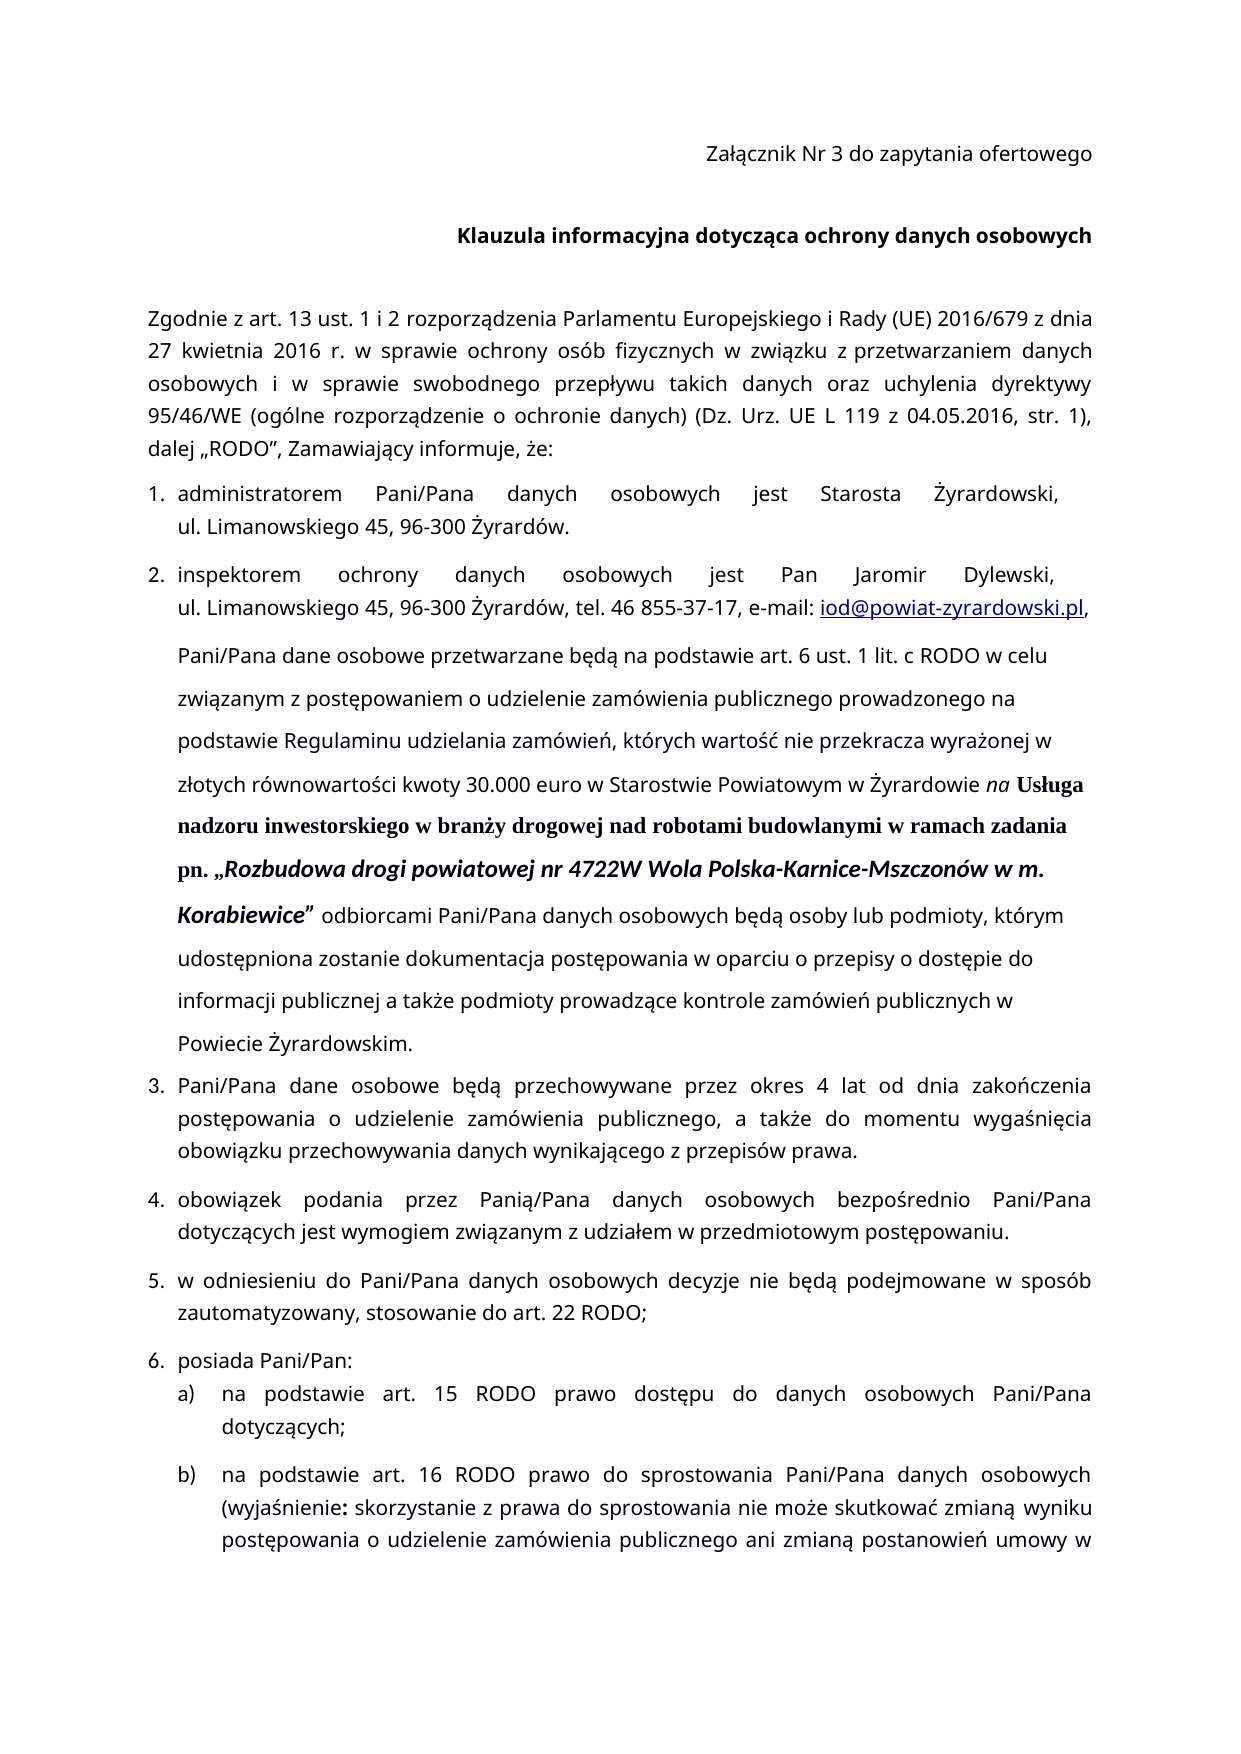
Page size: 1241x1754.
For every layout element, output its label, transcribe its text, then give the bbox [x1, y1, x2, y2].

list inspektorem ochrony danych osobowych jest Pan Jaromir Dylewski, ul. Limanowskiego 45, 96-300 Żyrardów, tel. 46 855-37-17, e-mail: iod@powiat-zyrardowski.pl, [148, 560, 1093, 621]
subtitle Zgodnie z art. 13 ust. 1 i 2 rozporządzenia Parlamentu Europejskiego i Rady (UE) 2016/679 z dnia 27 kwietnia 2016 r. w sprawie ochrony osób fizycznych w związku z przetwarzaniem danych osobowych i w sprawie swobodnego przepływu takich danych oraz uchylenia dyrektywy 95/46/WE (ogólne rozporządzenie o ochronie danych) (Dz. Urz. UE L 119 z 04.05.2016, str. 1), dalej „RODO”, Zamawiający informuje, że: [148, 304, 1093, 463]
list na podstawie art. 16 RODO prawo do sprostowania Pani/Pana danych osobowych (wyjaśnienie: skorzystanie z prawa do sprostowania nie może skutkować zmianą wyniku postępowania o udzielenie zamówienia publicznego ani zmianą postanowień umowy w [177, 1460, 1093, 1554]
subtitle Klauzula informacyjna dotycząca ochrony danych osobowych [148, 221, 1093, 250]
list na podstawie art. 15 RODO prawo dostępu do danych osobowych Pani/Pana dotyczących; [177, 1379, 1093, 1440]
list Pani/Pana dane osobowe będą przechowywane przez okres 4 lat od dnia zakończenia postępowania o udzielenie zamówienia publicznego, a także do momentu wygaśnięcia obowiązku przechowywania danych wynikającego z przepisów prawa. [148, 1071, 1093, 1165]
list posiada Pani/Pan: [148, 1347, 1093, 1375]
list obowiązek podania przez Panią/Pana danych osobowych bezpośrednio Pani/Pana dotyczących jest wymogiem związanym z udziałem w przedmiotowym postępowaniu. [148, 1185, 1093, 1246]
subtitle Załącznik Nr 3 do zapytania ofertowego [148, 139, 1093, 167]
list administratorem Pani/Pana danych osobowych jest Starosta Żyrardowski, ul. Limanowskiego 45, 96-300 Żyrardów. [148, 479, 1093, 540]
list w odniesieniu do Pani/Pana danych osobowych decyzje nie będą podejmowane w sposób zautomatyzowany, stosowanie do art. 22 RODO; [148, 1266, 1093, 1327]
text Pani/Pana dane osobowe przetwarzane będą na podstawie art. 6 ust. 1 lit. c RODO w celu związanym z postępowaniem o udzielenie zamówienia publicznego prowadzonego na podstawie Regulaminu udzielania zamówień, których wartość nie przekracza wyrażonej w złotych równowartości kwoty 30.000 euro w Starostwie Powiatowym w Żyrardowie na Usługa nadzoru inwestorskiego w branży drogowej nad robotami budowlanymi w ramach zadania pn. „Rozbudowa drogi powiatowej nr 4722W Wola Polska-Karnice-Mszczonów w m. Korabiewice” odbiorcami Pani/Pana danych osobowych będą osoby lub podmioty, którym udostępniona zostanie dokumentacja postępowania w oparciu o przepisy o dostępie do informacji publicznej a także podmioty prowadzące kontrole zamówień publicznych w Powiecie Żyrardowskim. [177, 641, 1093, 1057]
